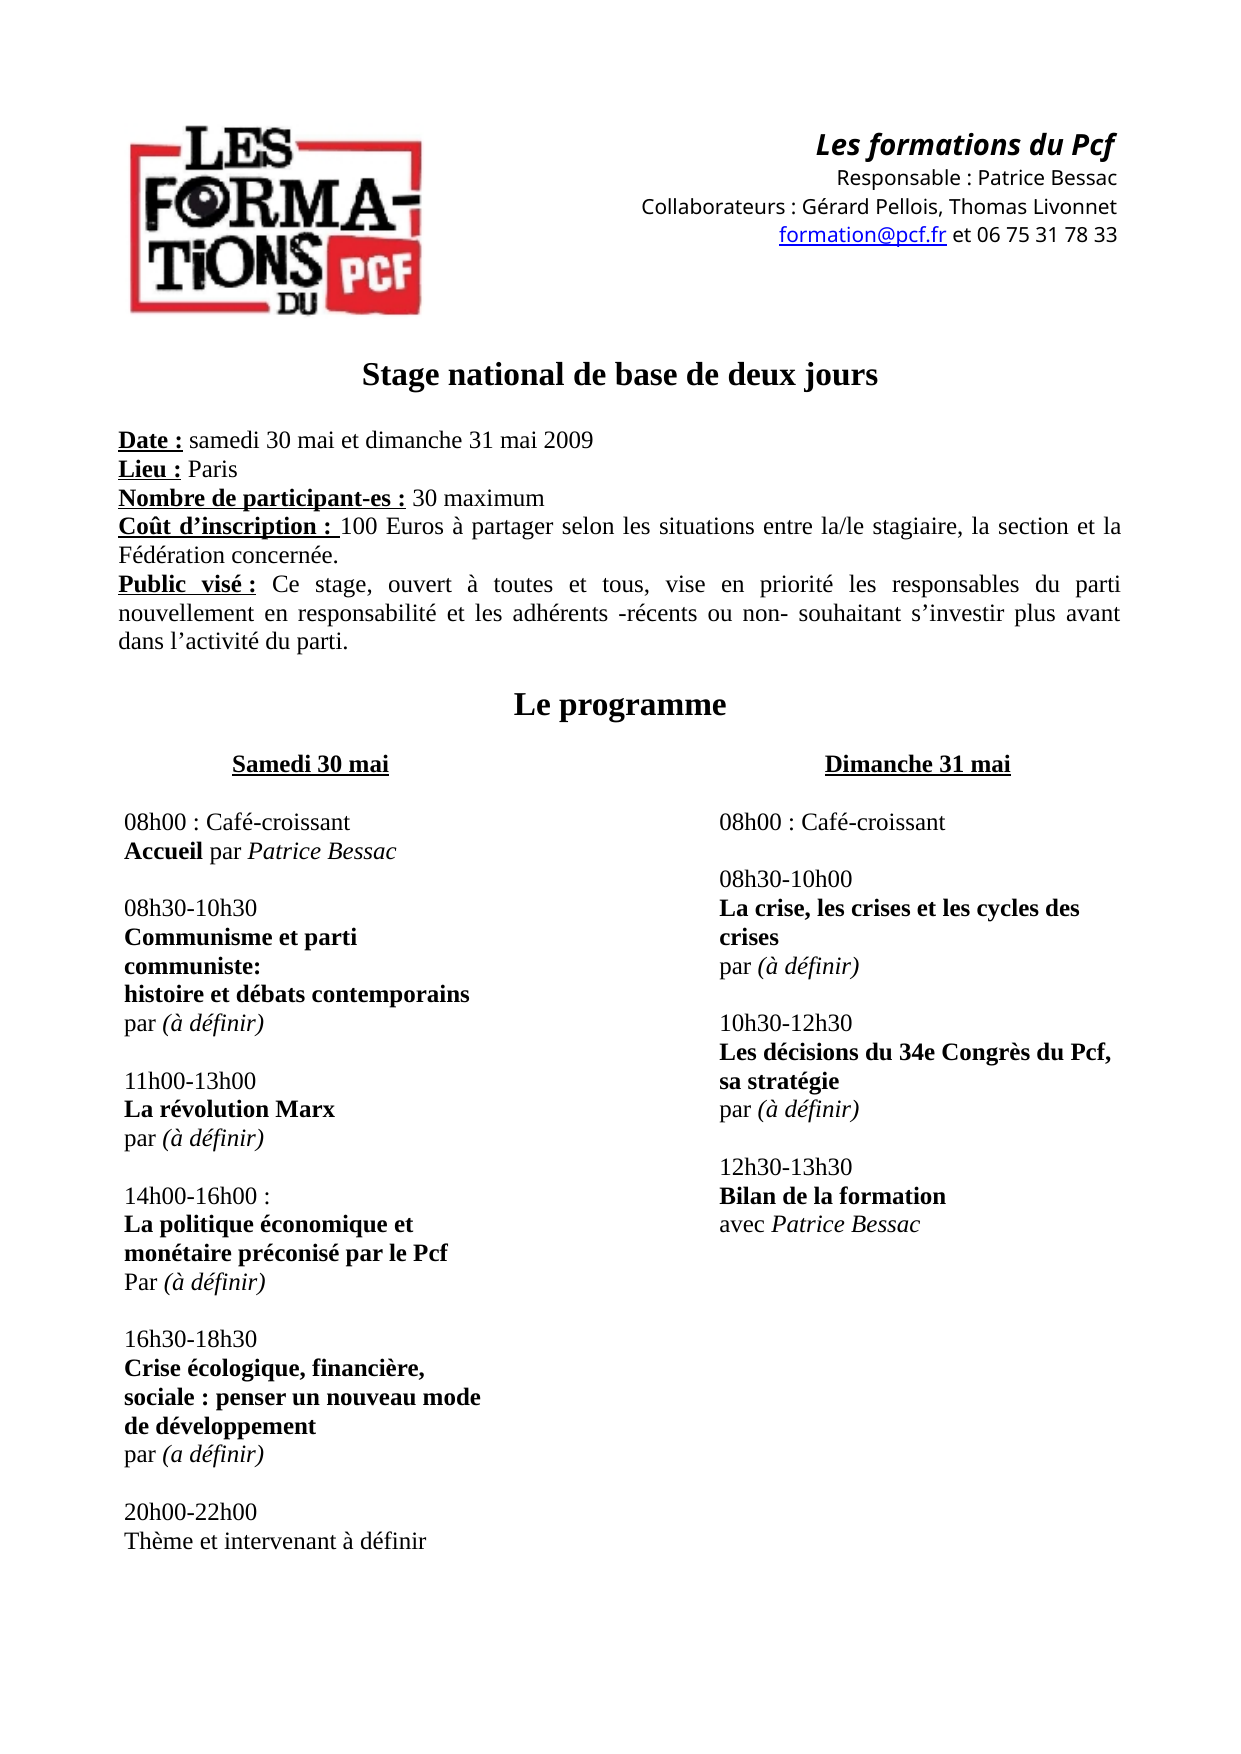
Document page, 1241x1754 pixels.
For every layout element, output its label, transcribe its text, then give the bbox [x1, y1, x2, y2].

table_header [118, 118, 431, 354]
text Public visé : Ce stage, ouvert à toutes et tous, vise en priorité les responsables du parti nouvellement en responsabilité et les adhérents -récents ou non- souhaitant s’investir plus avant dans l’activité du parti. [118, 569, 1122, 655]
text Nombre de participant-es : 30 maximum [118, 483, 1122, 511]
table_header Les formations du Pcf Responsable : Patrice Bessac Collaborateurs : Gérard Pellois, Thomas Livonnet formation@pcf.fr et 06 75 31 78 33 [431, 118, 1122, 354]
table_header Dimanche 31 mai 08h00 : Café-croissant 08h30-10h00 La crise, les crises et les cycles des crises par (à définir) 10h30-12h30 Les décisions du 34e Congrès du Pcf, sa stratégie par (à définir) 12h30-13h30 Bilan de la formation avec Patrice Bessac [713, 744, 1122, 1589]
text Lieu : Paris [118, 454, 1122, 483]
text Stage national de base de deux jours [118, 354, 1122, 393]
text Le programme [118, 684, 1122, 722]
table_header Samedi 30 mai 08h00 : Café-croissant Accueil par Patrice Bessac 08h30-10h30 Communisme et parti communiste: histoire et débats contemporains par (à définir) 11h00-13h00 La révolution Marx par (à définir) 14h00-16h00 : La politique économique et monétaire préconisé par le Pcf Par (à définir) 16h30-18h30 Crise écologique, financière, sociale : penser un nouveau mode de développement par (a définir) 20h00-22h00 Thème et intervenant à définir [118, 744, 502, 1589]
text Coût d’inscription : 100 Euros à partager selon les situations entre la/le stagiaire, la section et la Fédération concernée. [118, 511, 1122, 569]
text Date : samedi 30 mai et dimanche 31 mai 2009 [118, 425, 1122, 454]
table_header [503, 744, 713, 1589]
picture [124, 123, 425, 320]
